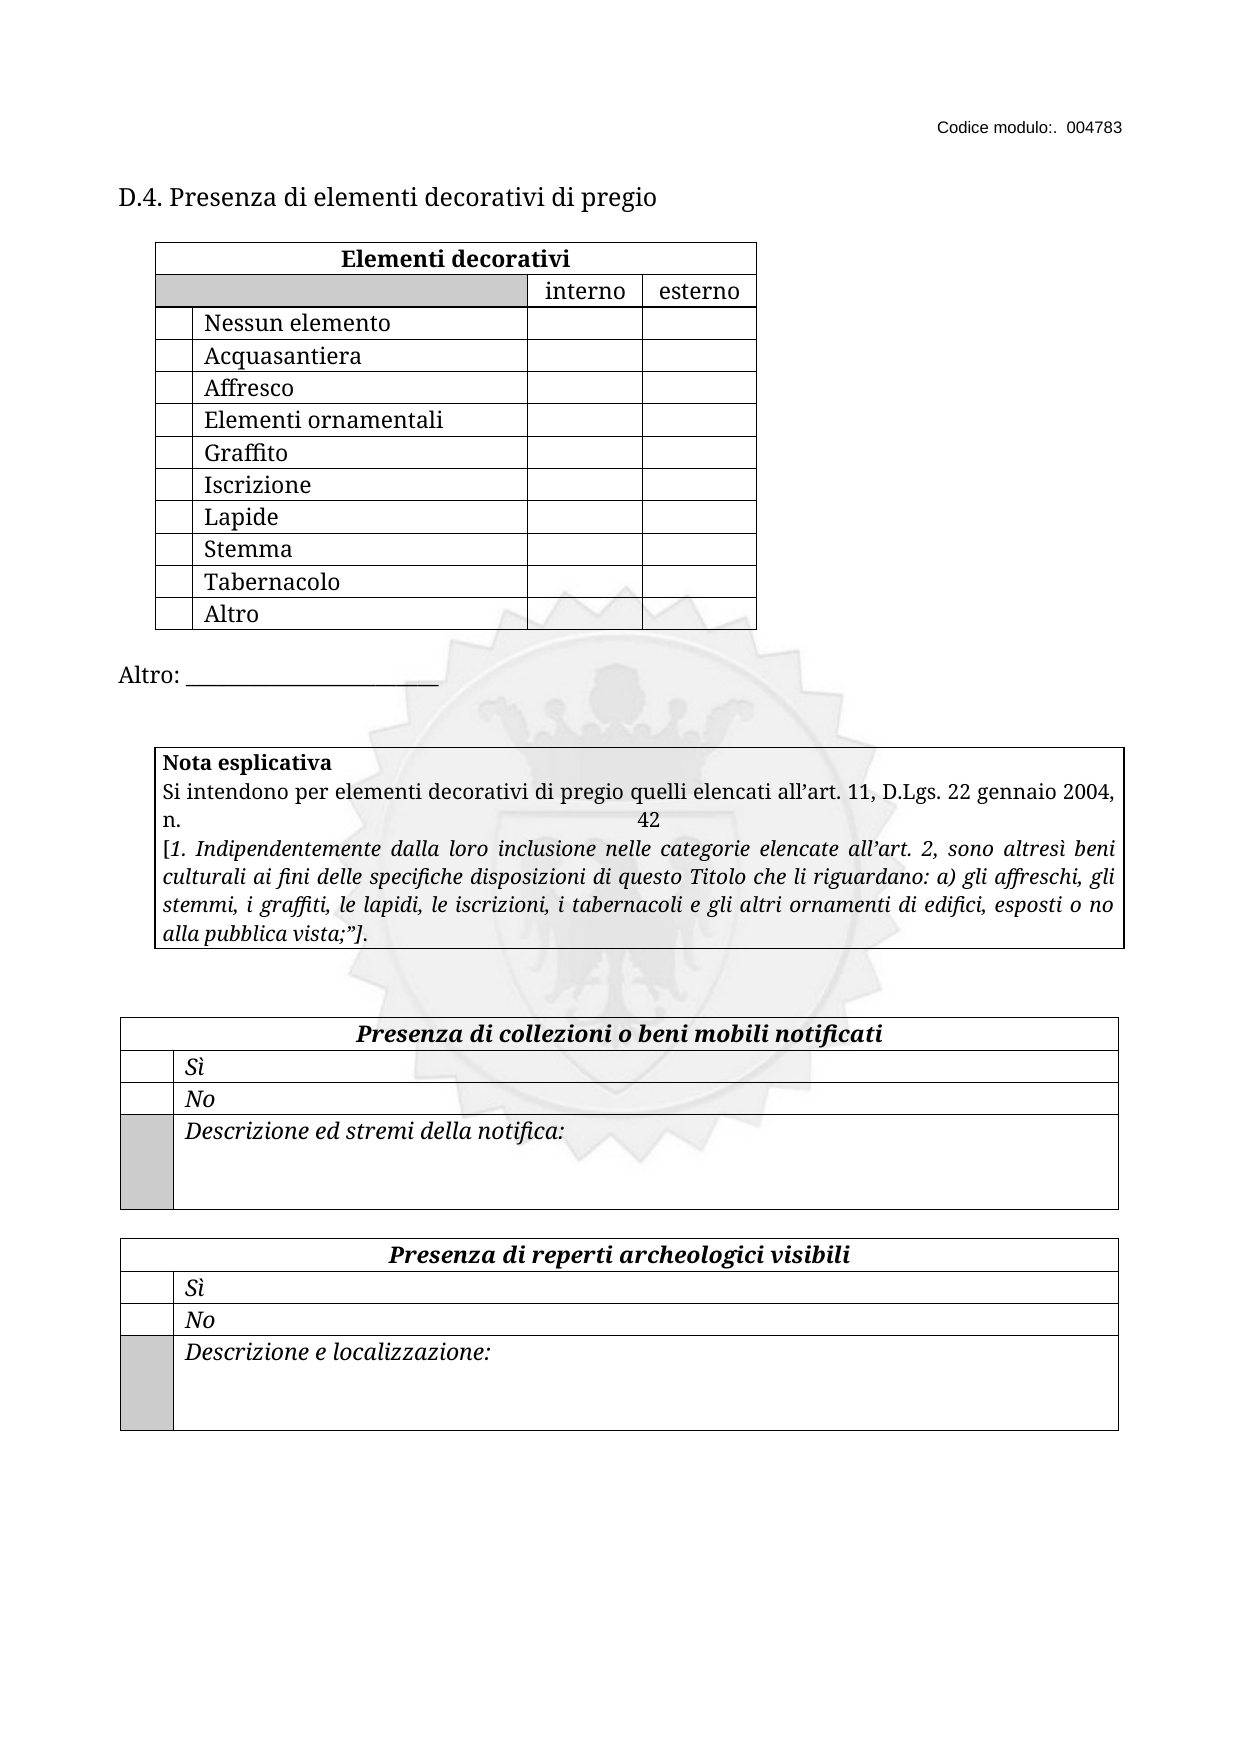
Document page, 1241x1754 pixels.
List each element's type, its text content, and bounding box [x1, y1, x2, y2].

text Altro: ________________________ [118, 659, 1122, 690]
table_cell [156, 340, 192, 371]
table_cell No [174, 1083, 1118, 1114]
picture [332, 690, 908, 747]
table_cell [121, 1115, 173, 1209]
table_cell [121, 1051, 173, 1082]
table_cell [528, 372, 642, 403]
table_cell Sì [174, 1051, 1118, 1082]
table_cell [643, 340, 756, 371]
table_cell [156, 308, 192, 339]
table_cell interno [528, 275, 642, 306]
table_header Elementi decorativi [156, 243, 756, 274]
table_cell [528, 437, 642, 468]
table_cell [156, 598, 192, 629]
table_cell [643, 469, 756, 500]
table_cell Descrizione e localizzazione: [174, 1336, 1118, 1430]
picture [332, 582, 908, 659]
table_cell Tabernacolo [193, 566, 527, 597]
table_cell [156, 404, 192, 436]
table_cell [156, 566, 192, 597]
table_cell Altro [193, 598, 527, 629]
table_header Presenza di reperti archeologici visibili [121, 1239, 1118, 1271]
table_cell No [174, 1304, 1118, 1335]
table_cell [528, 534, 642, 565]
table_cell Elementi ornamentali [193, 404, 527, 436]
table_cell Affresco [193, 372, 527, 403]
table_cell Nessun elemento [193, 308, 527, 339]
table_cell Stemma [193, 534, 527, 565]
table_cell [528, 308, 642, 339]
table_cell [528, 566, 642, 597]
table_cell [528, 404, 642, 436]
table_cell [643, 308, 756, 339]
table_header Presenza di collezioni o beni mobili notificati [121, 1018, 1118, 1049]
table_cell [528, 598, 642, 629]
subtitle D.4. Presenza di elementi decorativi di pregio [118, 179, 1122, 213]
table_cell [643, 437, 756, 468]
table_cell [528, 469, 642, 500]
table_cell [156, 372, 192, 403]
table_cell Acquasantiera [193, 340, 527, 371]
table_cell Graffito [193, 437, 527, 468]
table_cell [643, 598, 756, 629]
table_cell [528, 501, 642, 532]
table_cell [121, 1272, 173, 1303]
table_cell [643, 372, 756, 403]
table_cell Lapide [193, 501, 527, 532]
table_cell [121, 1304, 173, 1335]
table_cell [643, 501, 756, 532]
table_cell [643, 566, 756, 597]
table_cell Iscrizione [193, 469, 527, 500]
table_cell esterno [643, 275, 756, 306]
table_cell [156, 501, 192, 532]
table_cell [121, 1083, 173, 1114]
table_cell [643, 534, 756, 565]
table_cell [156, 437, 192, 468]
table_cell Sì [174, 1272, 1118, 1303]
table_cell [643, 404, 756, 436]
table_header Nota esplicativa Si intendono per elementi decorativi di pregio quelli elencati all’art. 11, D.Lgs. 22 gennaio 2004, n. 42 [1. Indipendentemente dalla loro inclusione nelle categorie elencate all’art. 2, sono altresì beni culturali ai fini delle specifiche disposizioni di questo Titolo che li riguardano: a) gli affreschi, gli stemmi, i graffiti, le lapidi, le iscrizioni, i tabernacoli e gli altri ornamenti di edifici, esposti o no alla pubblica vista;”]. [156, 748, 1123, 947]
table_cell [156, 275, 527, 306]
table_cell [121, 1336, 173, 1430]
picture [332, 949, 908, 1017]
table_cell [528, 340, 642, 371]
table_cell [156, 534, 192, 565]
table_cell [156, 469, 192, 500]
table_cell Descrizione ed stremi della notifica: [174, 1115, 1118, 1209]
